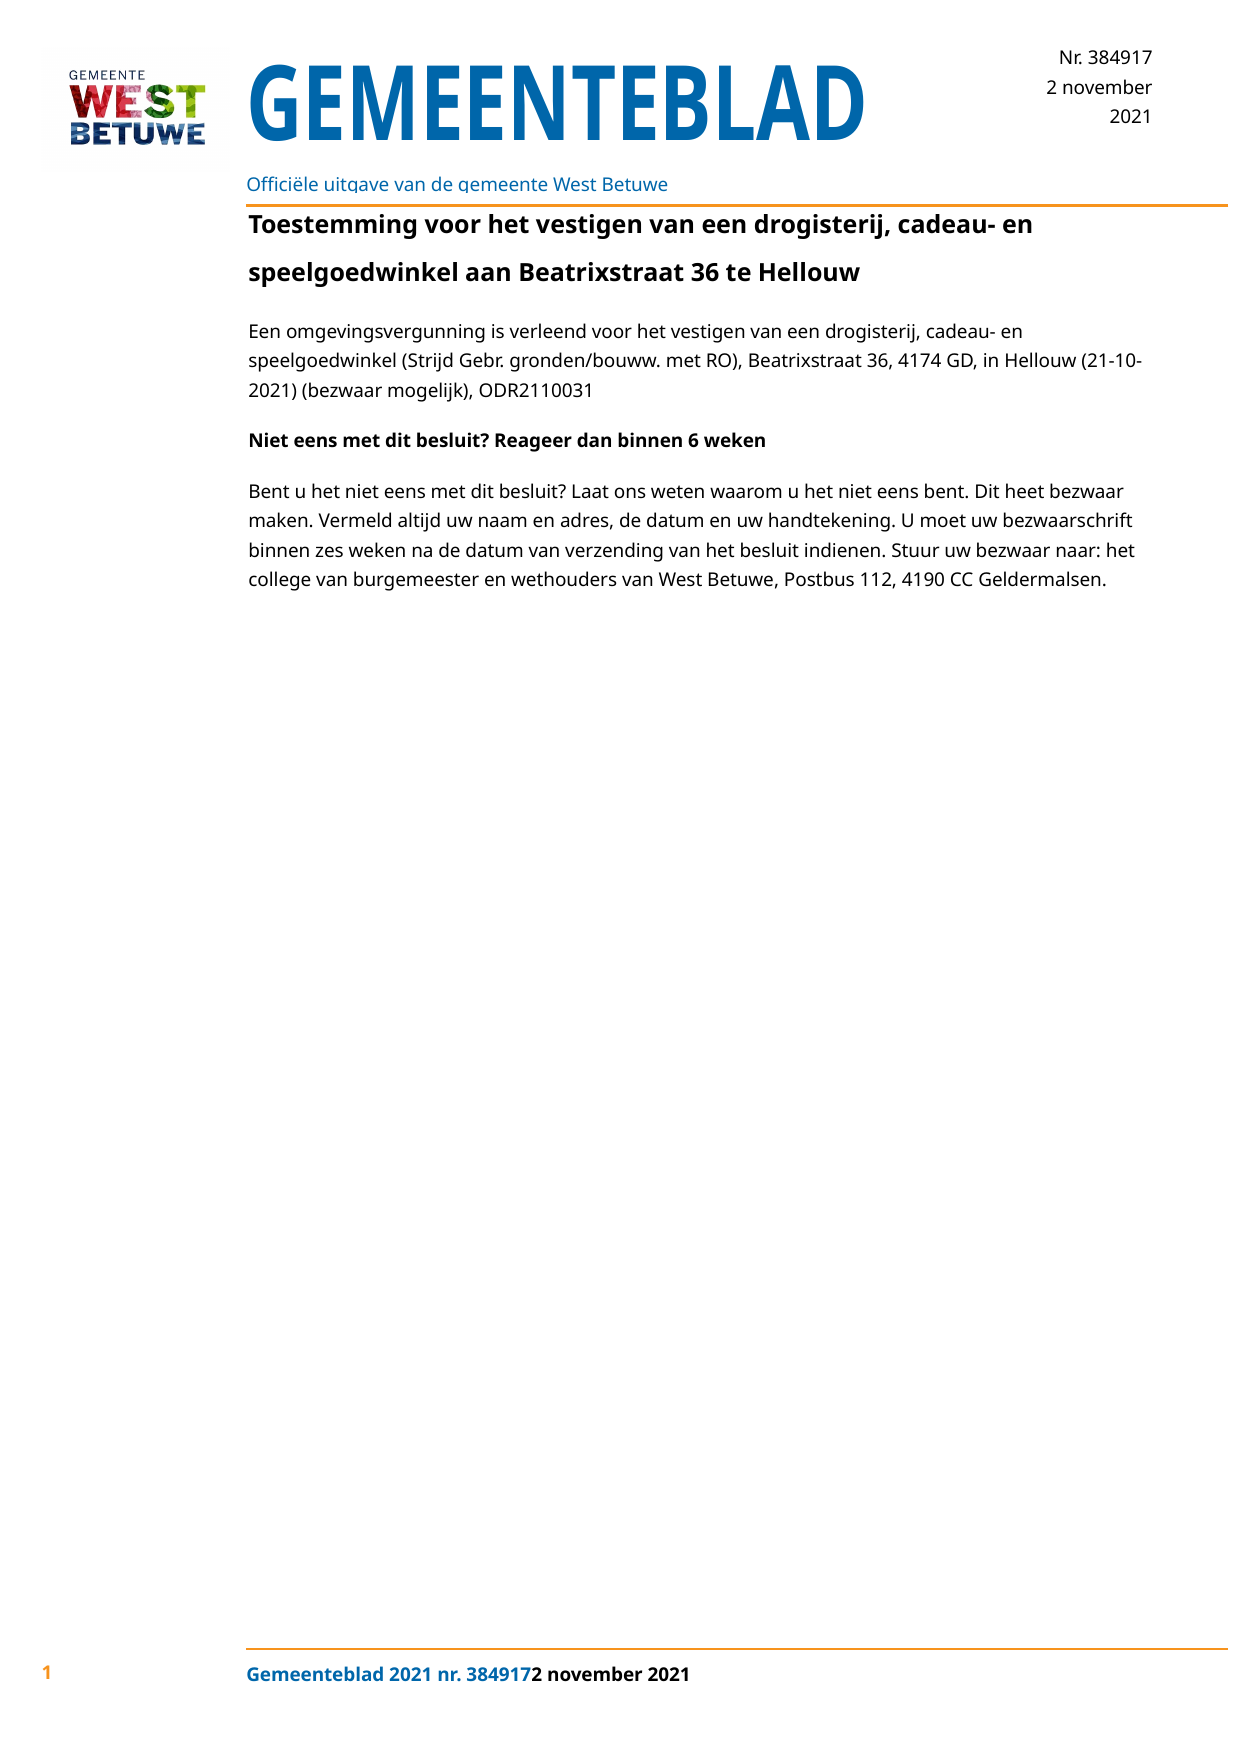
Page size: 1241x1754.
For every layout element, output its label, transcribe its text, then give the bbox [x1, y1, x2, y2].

text Bent u het niet eens met dit besluit? Laat ons weten waarom u het niet eens bent. Dit heet bezwaar maken. Vermeld altijd uw naam en adres, de datum en uw handtekening. U moet uw bezwaarschrift binnen zes weken na de datum van verzending van het besluit indienen. Stuur uw bezwaar naar: het college van burgemeester en wethouders van West Betuwe, Postbus 112, 4190 CC Geldermalsen. [248, 478, 1152, 592]
text Toestemming voor het vestigen van een drogisterij, cadeau- en speelgoedwinkel aan Beatrixstraat 36 te Hellouw [248, 207, 1152, 288]
text Niet eens met dit besluit? Reageer dan binnen 6 weken [248, 427, 1152, 453]
text Een omgevingsvergunning is verleend voor het vestigen van een drogisterij, cadeau- en speelgoedwinkel (Strijd Gebr. gronden/bouww. met RO), Beatrixstraat 36, 4174 GD, in Hellouw (21-10-2021) (bezwaar mogelijk), ODR2110031 [248, 318, 1152, 403]
picture [41, 47, 231, 172]
